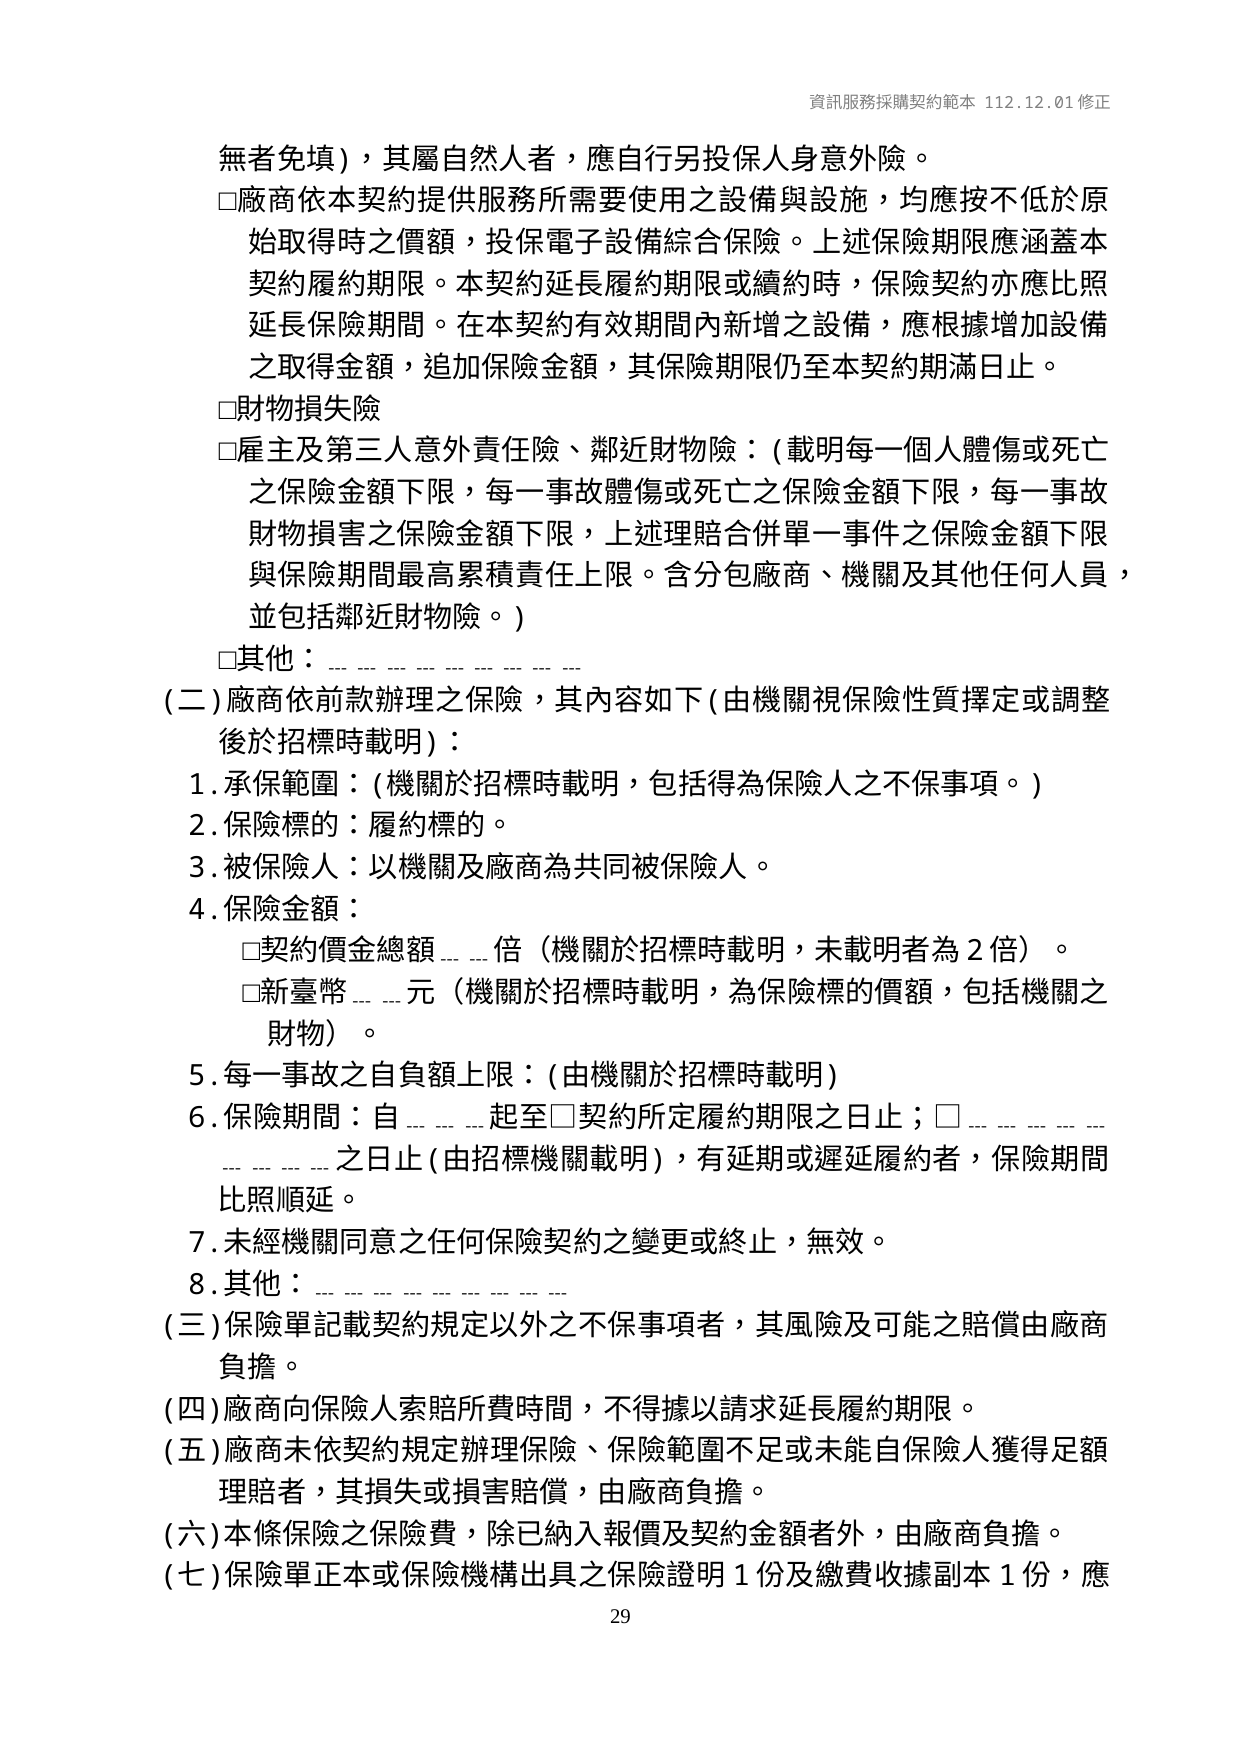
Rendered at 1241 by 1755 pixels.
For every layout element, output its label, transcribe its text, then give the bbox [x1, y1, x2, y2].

text 4.保險金額： [188, 886, 1110, 927]
text (三)保險單記載契約規定以外之不保事項者，其風險及可能之賠償由廠商負擔。 [159, 1302, 1110, 1386]
text (七)保險單正本或保險機構出具之保險證明1份及繳費收據副本1份，應 [159, 1552, 1110, 1594]
text (四)廠商向保險人索賠所費時間，不得據以請求延長履約期限。 [159, 1386, 1110, 1427]
text □廠商依本契約提供服務所需要使用之設備與設施，均應按不低於原始取得時之價額，投保電子設備綜合保險。上述保險期限應涵蓋本契約履約期限。本契約延長履約期限或續約時，保險契約亦應比照延長保險期間。在本契約有效期間內新增之設備，應根據增加設備之取得金額，追加保險金額，其保險期限仍至本契約期滿日止。 [218, 177, 1110, 386]
text □其他：﹍﹍﹍﹍﹍﹍﹍﹍﹍ [218, 636, 1110, 677]
text 7.未經機關同意之任何保險契約之變更或終止，無效。 [188, 1219, 1108, 1261]
text (五)廠商未依契約規定辦理保險、保險範圍不足或未能自保險人獲得足額理賠者，其損失或損害賠償，由廠商負擔。 [159, 1427, 1110, 1511]
text 無者免填)，其屬自然人者，應自行另投保人身意外險。 [159, 136, 1110, 177]
text (二)廠商依前款辦理之保險，其內容如下(由機關視保險性質擇定或調整後於招標時載明)： [159, 677, 1110, 761]
text (六)本條保險之保險費，除已納入報價及契約金額者外，由廠商負擔。 [159, 1511, 1110, 1552]
text 1.承保範圍：(機關於招標時載明，包括得為保險人之不保事項。) [188, 761, 1110, 802]
text 2.保險標的：履約標的。 [188, 802, 1110, 844]
text □契約價金總額﹍﹍倍（機關於招標時載明，未載明者為2倍）。 [242, 927, 1110, 969]
text 5.每一事故之自負額上限：(由機關於招標時載明) [188, 1052, 1110, 1094]
text 3.被保險人：以機關及廠商為共同被保險人。 [188, 844, 1110, 886]
text 6.保險期間：自﹍﹍﹍起至□契約所定履約期限之日止；□﹍﹍﹍﹍﹍﹍﹍﹍﹍之日止(由招標機關載明)，有延期或遲延履約者，保險期間比照順延。 [188, 1094, 1110, 1219]
text □新臺幣﹍﹍元（機關於招標時載明，為保險標的價額，包括機關之財物）。 [242, 969, 1110, 1052]
text 8.其他：﹍﹍﹍﹍﹍﹍﹍﹍﹍ [188, 1261, 1108, 1302]
text □財物損失險 [218, 386, 1110, 427]
text □雇主及第三人意外責任險、鄰近財物險：(載明每一個人體傷或死亡之保險金額下限，每一事故體傷或死亡之保險金額下限，每一事故財物損害之保險金額下限，上述理賠合併單一事件之保險金額下限與保險期間最高累積責任上限。含分包廠商、機關及其他任何人員，並包括鄰近財物險。) [218, 427, 1110, 636]
